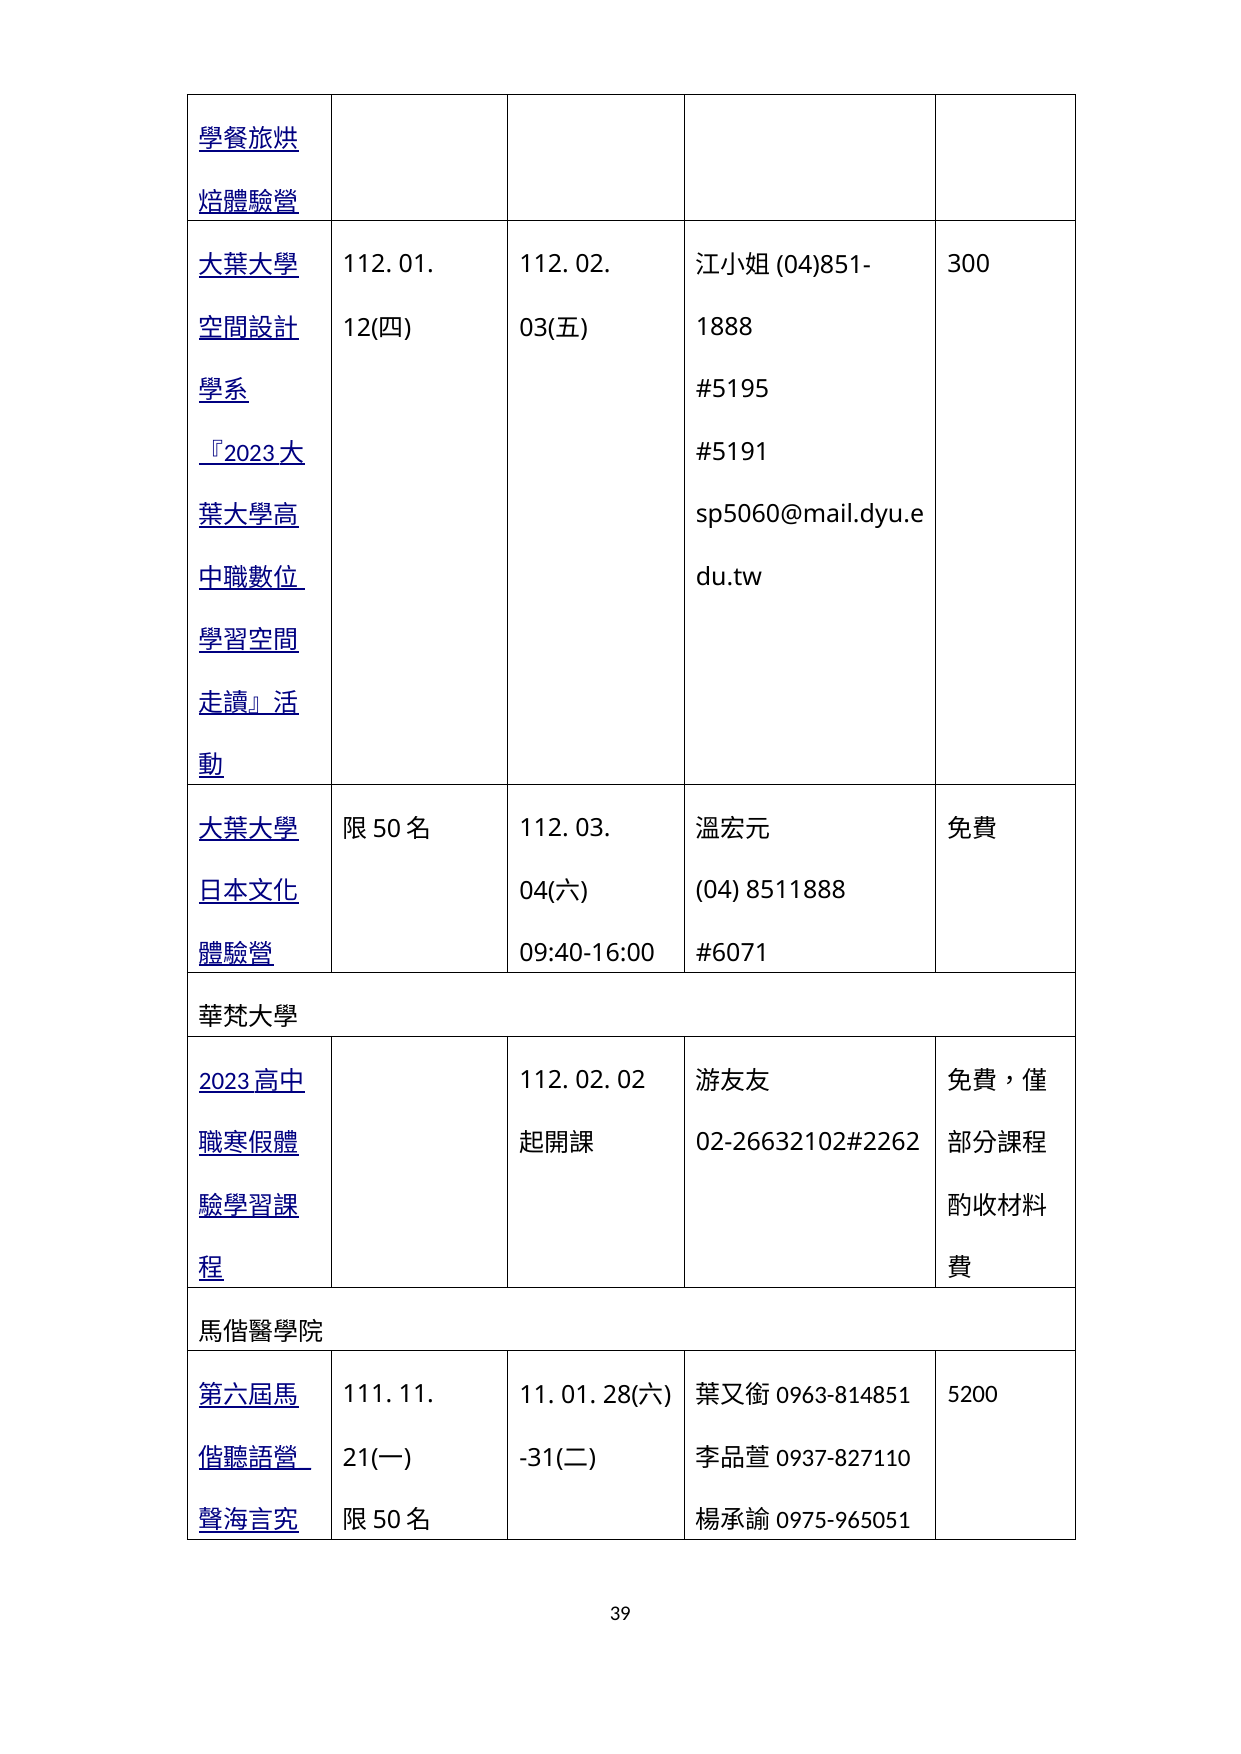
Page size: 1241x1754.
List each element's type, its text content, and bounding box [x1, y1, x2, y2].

table_cell 112. 03. 04(六) 09:40-16:00 [508, 785, 684, 972]
table_cell [332, 95, 507, 220]
table_cell 江小姐 (04)851-1888 #5195 #5191 sp5060@mail.dyu.edu.tw [685, 221, 935, 784]
table_cell 免費，僅部分課程酌收材料費 [936, 1037, 1075, 1287]
table_cell 學餐旅烘焙體驗營 [188, 95, 331, 220]
table_cell 2023高中職寒假體驗學習課程 [188, 1037, 331, 1287]
table_cell 112. 02. 02起開課 [508, 1037, 684, 1287]
table_cell [332, 1037, 507, 1287]
table_cell 112. 01. 12(四) [332, 221, 507, 784]
table_cell 300 [936, 221, 1075, 784]
table_cell 免費 [936, 785, 1075, 972]
table_cell 5200 [936, 1351, 1075, 1539]
table_cell 限50名 [332, 785, 507, 972]
table_cell 大葉大學空間設計學系『2023大葉大學高中職數位 學習空間走讀』活動 [188, 221, 331, 784]
table_cell 溫宏元 (04) 8511888 #6071 [685, 785, 935, 972]
table_cell [685, 95, 935, 220]
table_cell 111. 11. 21(一) 限50名 [332, 1351, 507, 1539]
table_cell [508, 95, 684, 220]
table_cell 第六屆馬偕聽語營_聲海言究 [188, 1351, 331, 1539]
table_cell 11. 01. 28(六) -31(二) [508, 1351, 684, 1539]
table_cell 葉又銜 0963-814851李品萱 0937-827110 楊承諭 0975-965051 [685, 1351, 935, 1539]
table_cell 游友友 02-26632102#2262 [685, 1037, 935, 1287]
table_cell 華梵大學 [188, 973, 1075, 1036]
table_cell 大葉大學日本文化體驗營 [188, 785, 331, 972]
table_cell 馬偕醫學院 [188, 1288, 1075, 1350]
table_cell 112. 02. 03(五) [508, 221, 684, 784]
table_cell [936, 95, 1075, 220]
